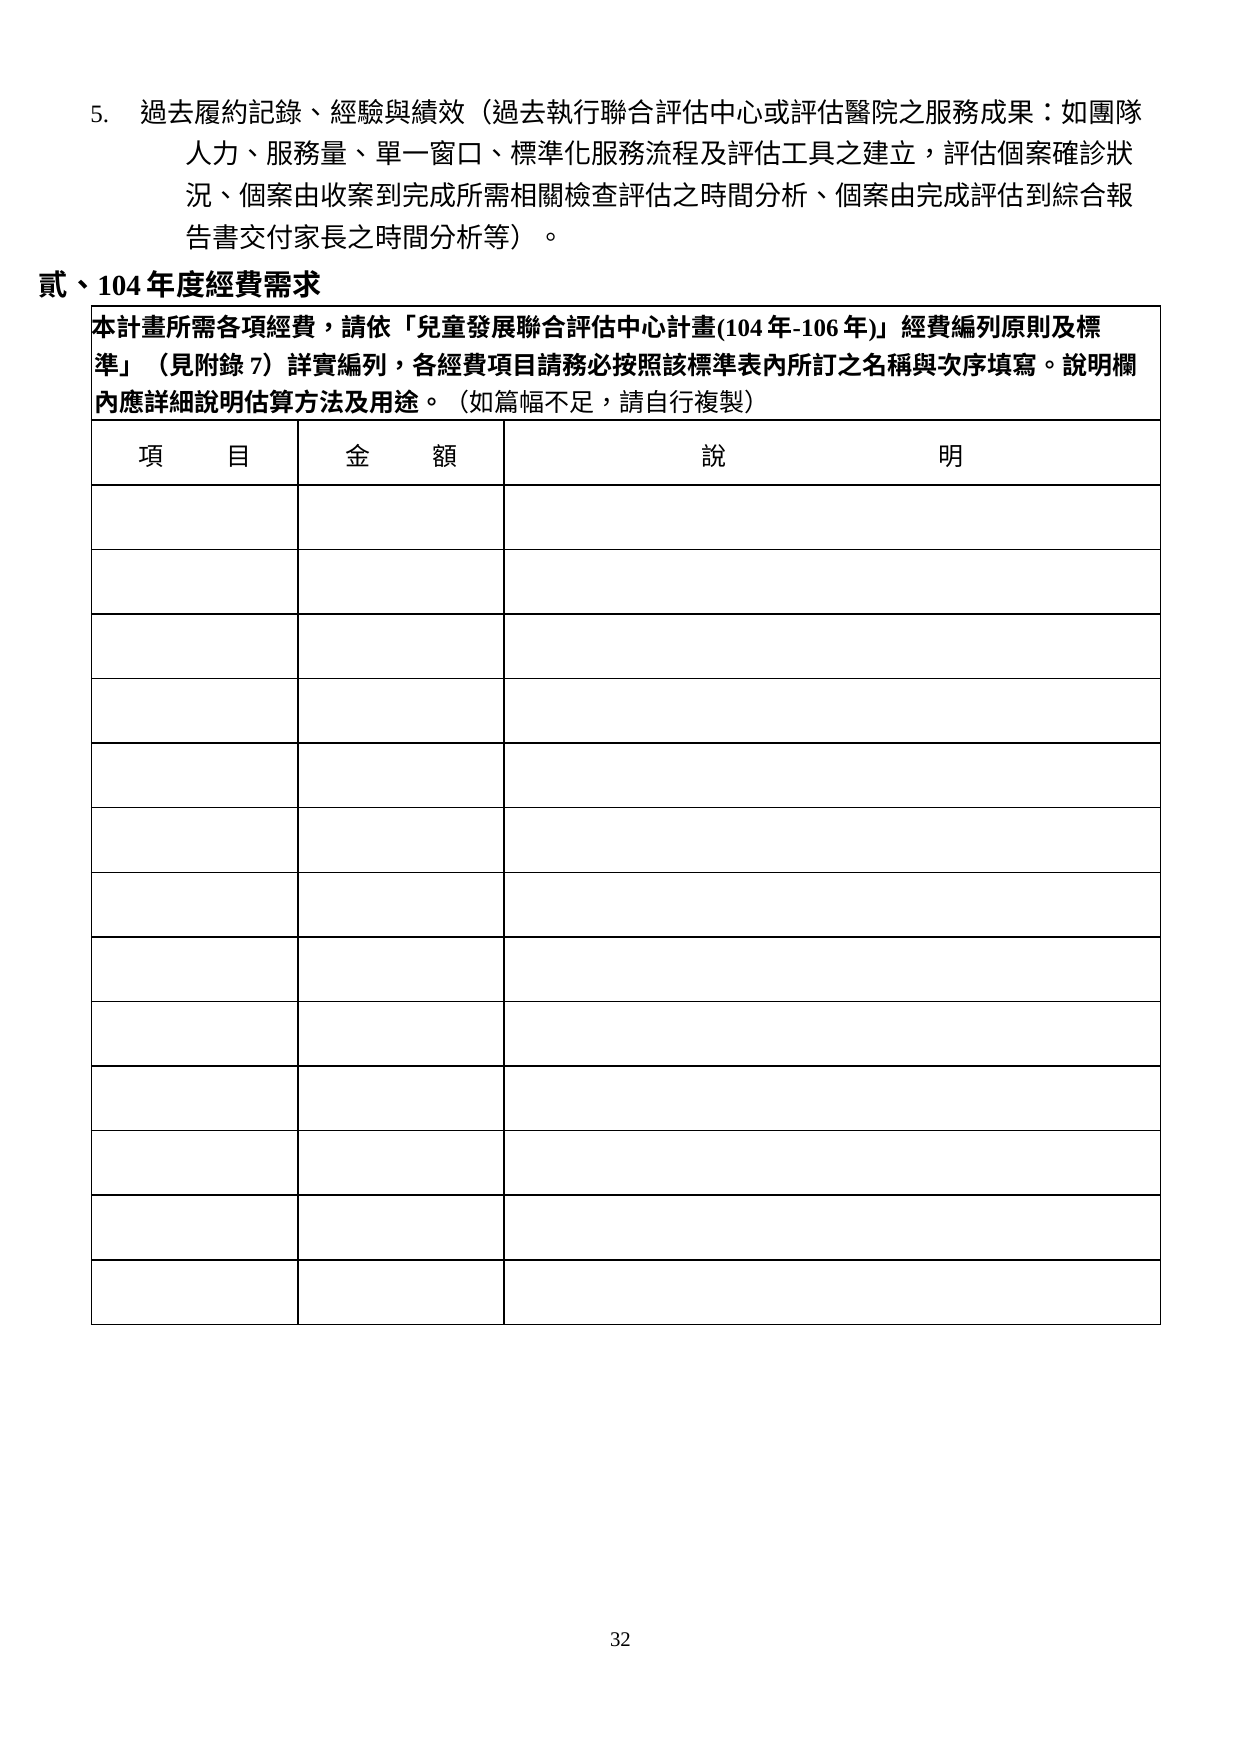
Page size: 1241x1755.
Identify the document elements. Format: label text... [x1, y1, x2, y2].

table_cell [299, 1131, 503, 1194]
table_cell [92, 1002, 297, 1065]
table_cell [299, 1067, 503, 1130]
table_cell [505, 679, 1160, 742]
table_cell 金 額 [299, 421, 503, 484]
table_cell [505, 1261, 1160, 1323]
table_cell [92, 1131, 297, 1194]
table_cell [299, 486, 503, 548]
table_cell [299, 615, 503, 678]
table_cell [92, 550, 297, 613]
table_cell [505, 1002, 1160, 1065]
table_cell [299, 873, 503, 936]
table_cell [299, 1196, 503, 1259]
table_cell [505, 873, 1160, 936]
table_cell [299, 808, 503, 871]
table_cell [505, 1067, 1160, 1130]
table_cell [92, 615, 297, 678]
table_cell [299, 1261, 503, 1323]
table_cell [505, 1196, 1160, 1259]
table_cell [92, 1067, 297, 1130]
table_cell [92, 938, 297, 1001]
table_cell [505, 615, 1160, 678]
table_cell [299, 1002, 503, 1065]
table_cell [505, 1131, 1160, 1194]
table_cell [299, 550, 503, 613]
table_cell [92, 744, 297, 807]
table_cell [505, 744, 1160, 807]
table_cell 項 目 [92, 421, 297, 484]
table_cell [92, 808, 297, 871]
table_cell [92, 486, 297, 548]
table_cell [92, 873, 297, 936]
table_cell [505, 938, 1160, 1001]
table_cell [505, 486, 1160, 548]
table_cell [505, 808, 1160, 871]
table_cell [299, 744, 503, 807]
table_cell [299, 938, 503, 1001]
table_cell [92, 1261, 297, 1323]
table_header 本計畫所需各項經費，請依「兒童發展聯合評估中心計畫(104年-106年)」經費編列原則及標準」（見附錄7）詳實編列，各經費項目請務必按照該標準表內所訂之名稱與次序填寫。說明欄內應詳細說明估算方法及用途。（如篇幅不足，請自行複製） [92, 307, 1160, 419]
table_cell 說 明 [505, 421, 1160, 484]
table_cell [299, 679, 503, 742]
table_cell [92, 679, 297, 742]
table_cell [92, 1196, 297, 1259]
list 過去履約記錄、經驗與績效（過去執行聯合評估中心或評估醫院之服務成果：如團隊人力、服務量、單一窗口、標準化服務流程及評估工具之建立，評估個案確診狀況、個案由收案到完成所需相關檢查評估之時間分析、個案由完成評估到綜合報告書交付家長之時間分析等）。 [90, 89, 1152, 255]
table_cell [505, 550, 1160, 613]
list 104年度經費需求 [39, 255, 1152, 305]
